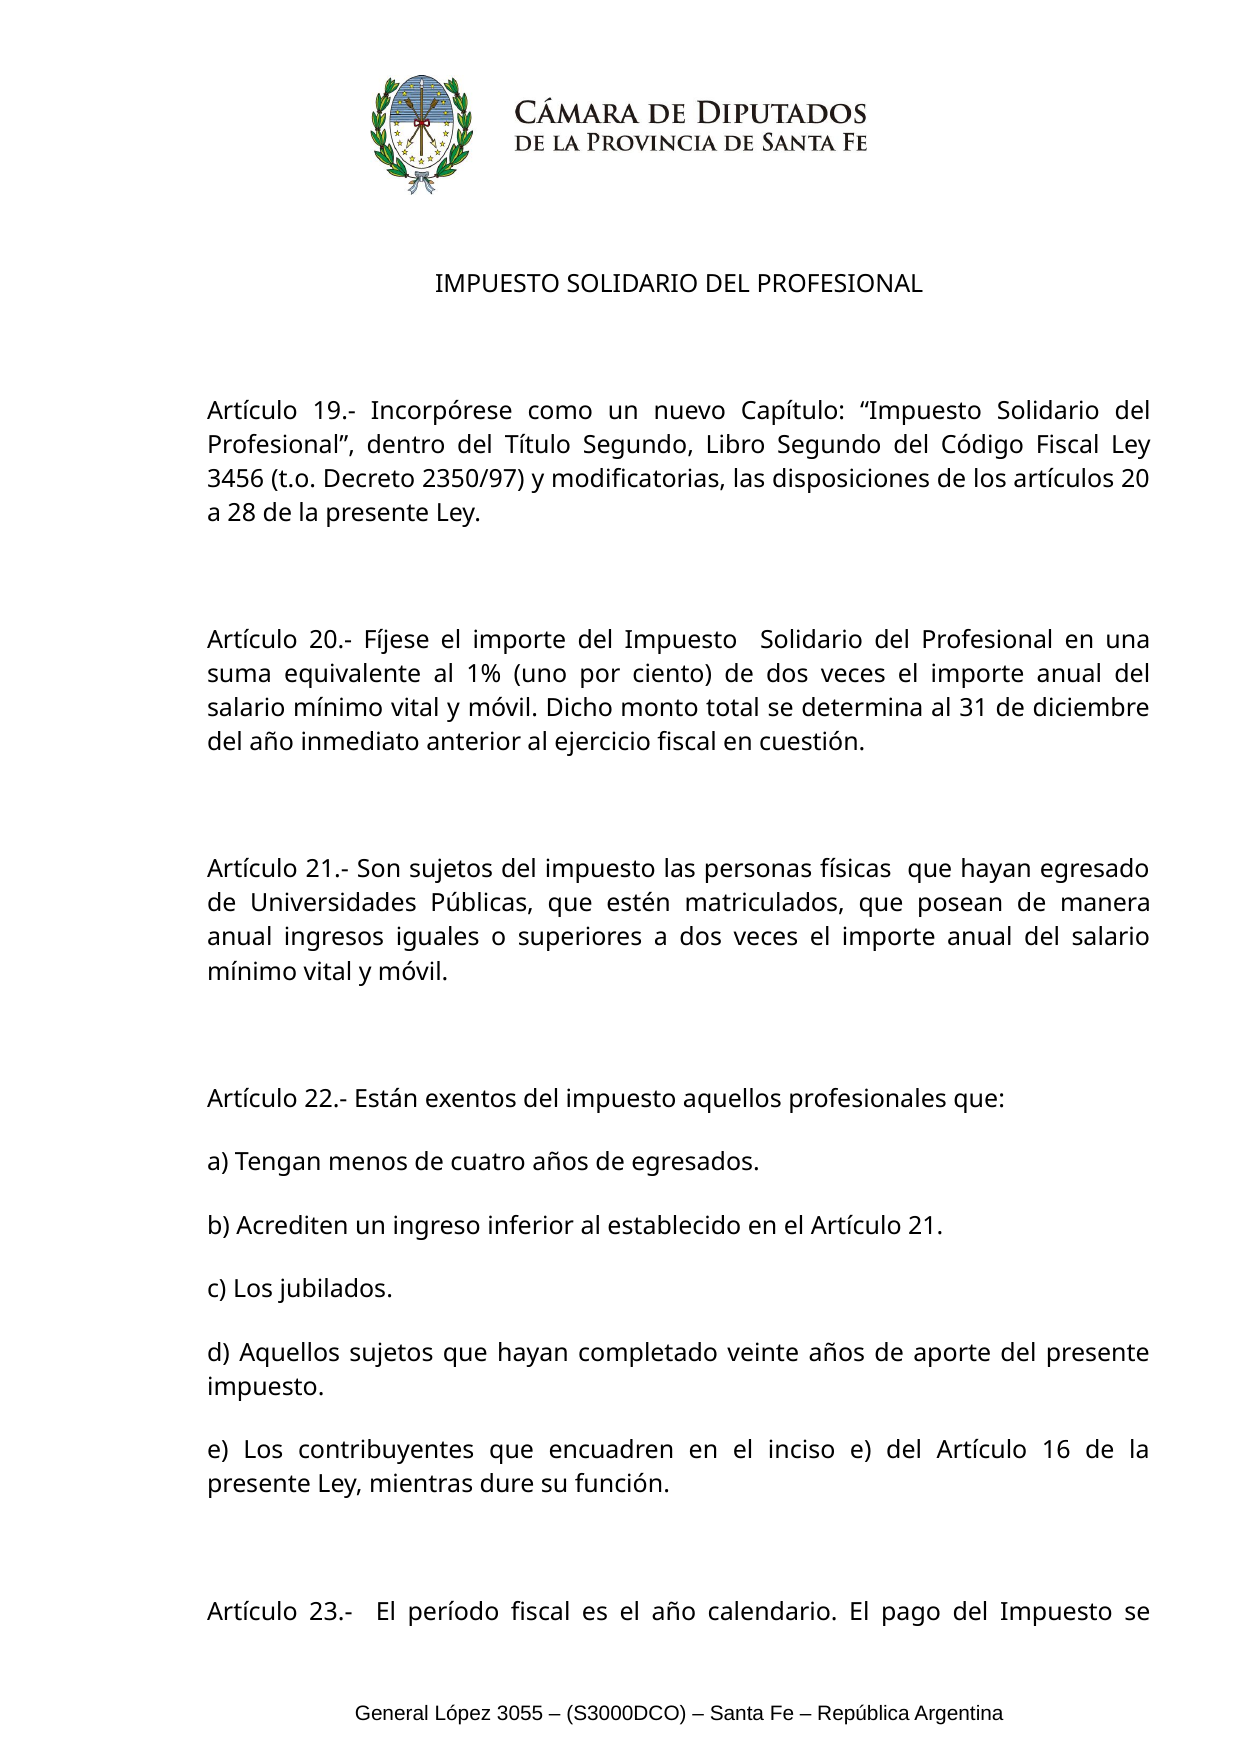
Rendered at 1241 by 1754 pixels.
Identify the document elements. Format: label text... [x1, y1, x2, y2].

text Artículo 22.- Están exentos del impuesto aquellos profesionales que: [207, 1080, 1152, 1114]
text Artículo 20.- Fíjese el importe del Impuesto Solidario del Profesional en una suma equivalente al 1% (uno por ciento) de dos veces el importe anual del salario mínimo vital y móvil. Dicho monto total se determina al 31 de diciembre del año inmediato anterior al ejercicio fiscal en cuestión. [207, 622, 1152, 758]
text Artículo 23.- El período fiscal es el año calendario. El pago del Impuesto se [207, 1593, 1152, 1627]
text Artículo 21.- Son sujetos del impuesto las personas físicas que hayan egresado de Universidades Públicas, que estén matriculados, que posean de manera anual ingresos iguales o superiores a dos veces el importe anual del salario mínimo vital y móvil. [207, 851, 1152, 987]
text e) Los contribuyentes que encuadren en el inciso e) del Artículo 16 de la presente Ley, mientras dure su función. [207, 1432, 1152, 1500]
text d) Aquellos sujetos que hayan completado veinte años de aporte del presente impuesto. [207, 1334, 1152, 1402]
text Artículo 19.- Incorpórese como un nuevo Capítulo: “Impuesto Solidario del Profesional”, dentro del Título Segundo, Libro Segundo del Código Fiscal Ley 3456 (t.o. Decreto 2350/97) y modificatorias, las disposiciones de los artículos 20 a 28 de la presente Ley. [207, 392, 1152, 529]
text IMPUESTO SOLIDARIO DEL PROFESIONAL [207, 265, 1152, 299]
text c) Los jubilados. [207, 1271, 1152, 1305]
picture [370, 75, 867, 199]
text a) Tengan menos de cuatro años de egresados. [207, 1144, 1152, 1178]
text b) Acrediten un ingreso inferior al establecido en el Artículo 21. [207, 1207, 1152, 1241]
